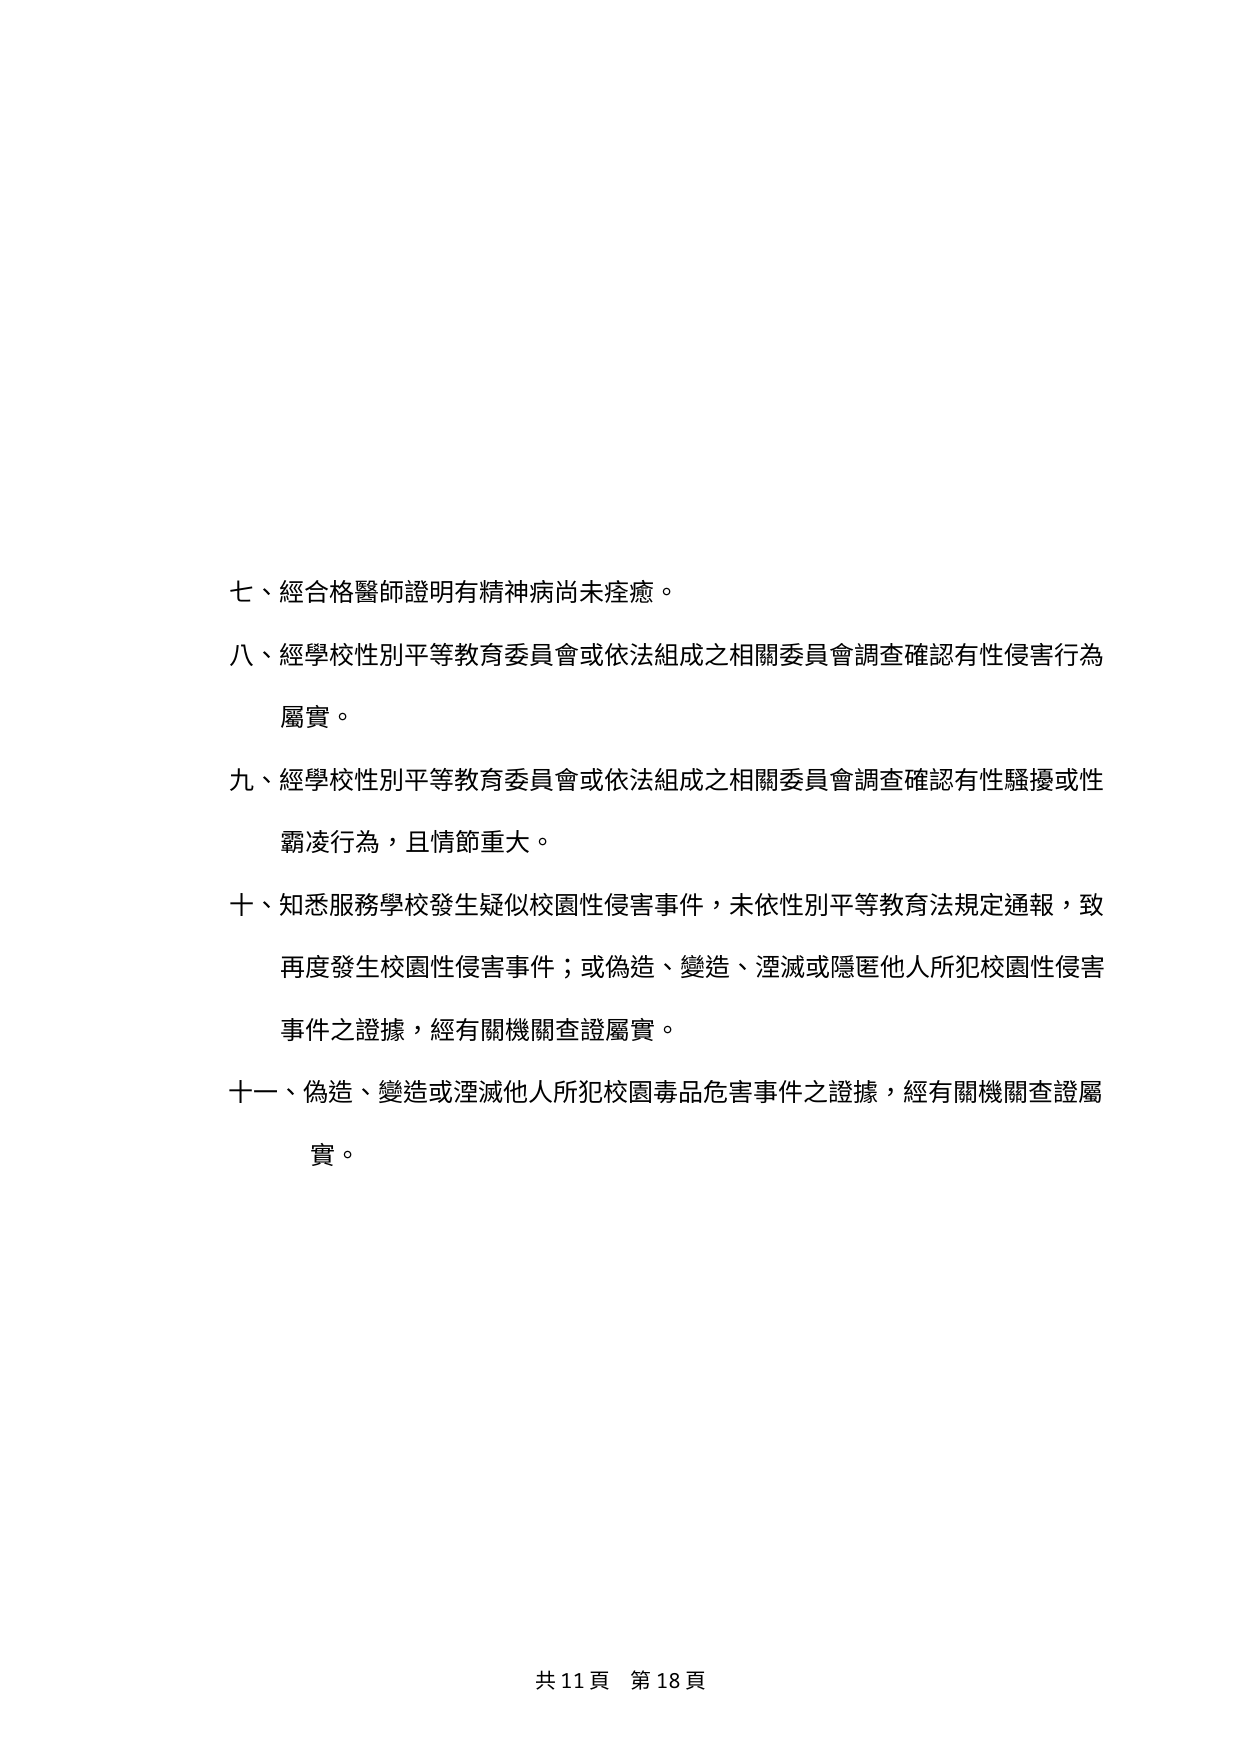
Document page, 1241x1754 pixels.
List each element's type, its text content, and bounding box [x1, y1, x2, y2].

text 八、經學校性別平等教育委員會或依法組成之相關委員會調查確認有性侵害行為 屬實。 [229, 612, 1122, 737]
text 九、經學校性別平等教育委員會或依法組成之相關委員會調查確認有性騷擾或性 霸凌行為，且情節重大。 [229, 737, 1122, 862]
text 十一、偽造、變造或湮滅他人所犯校園毒品危害事件之證據，經有關機關查證屬實。 [229, 1049, 1122, 1174]
text 十、知悉服務學校發生疑似校園性侵害事件，未依性別平等教育法規定通報，致再度發生校園性侵害事件；或偽造、變造、湮滅或隱匿他人所犯校園性侵害事件之證據，經有關機關查證屬實。 [229, 862, 1122, 1049]
text 七、經合格醫師證明有精神病尚未痊癒。 [118, 549, 1122, 612]
